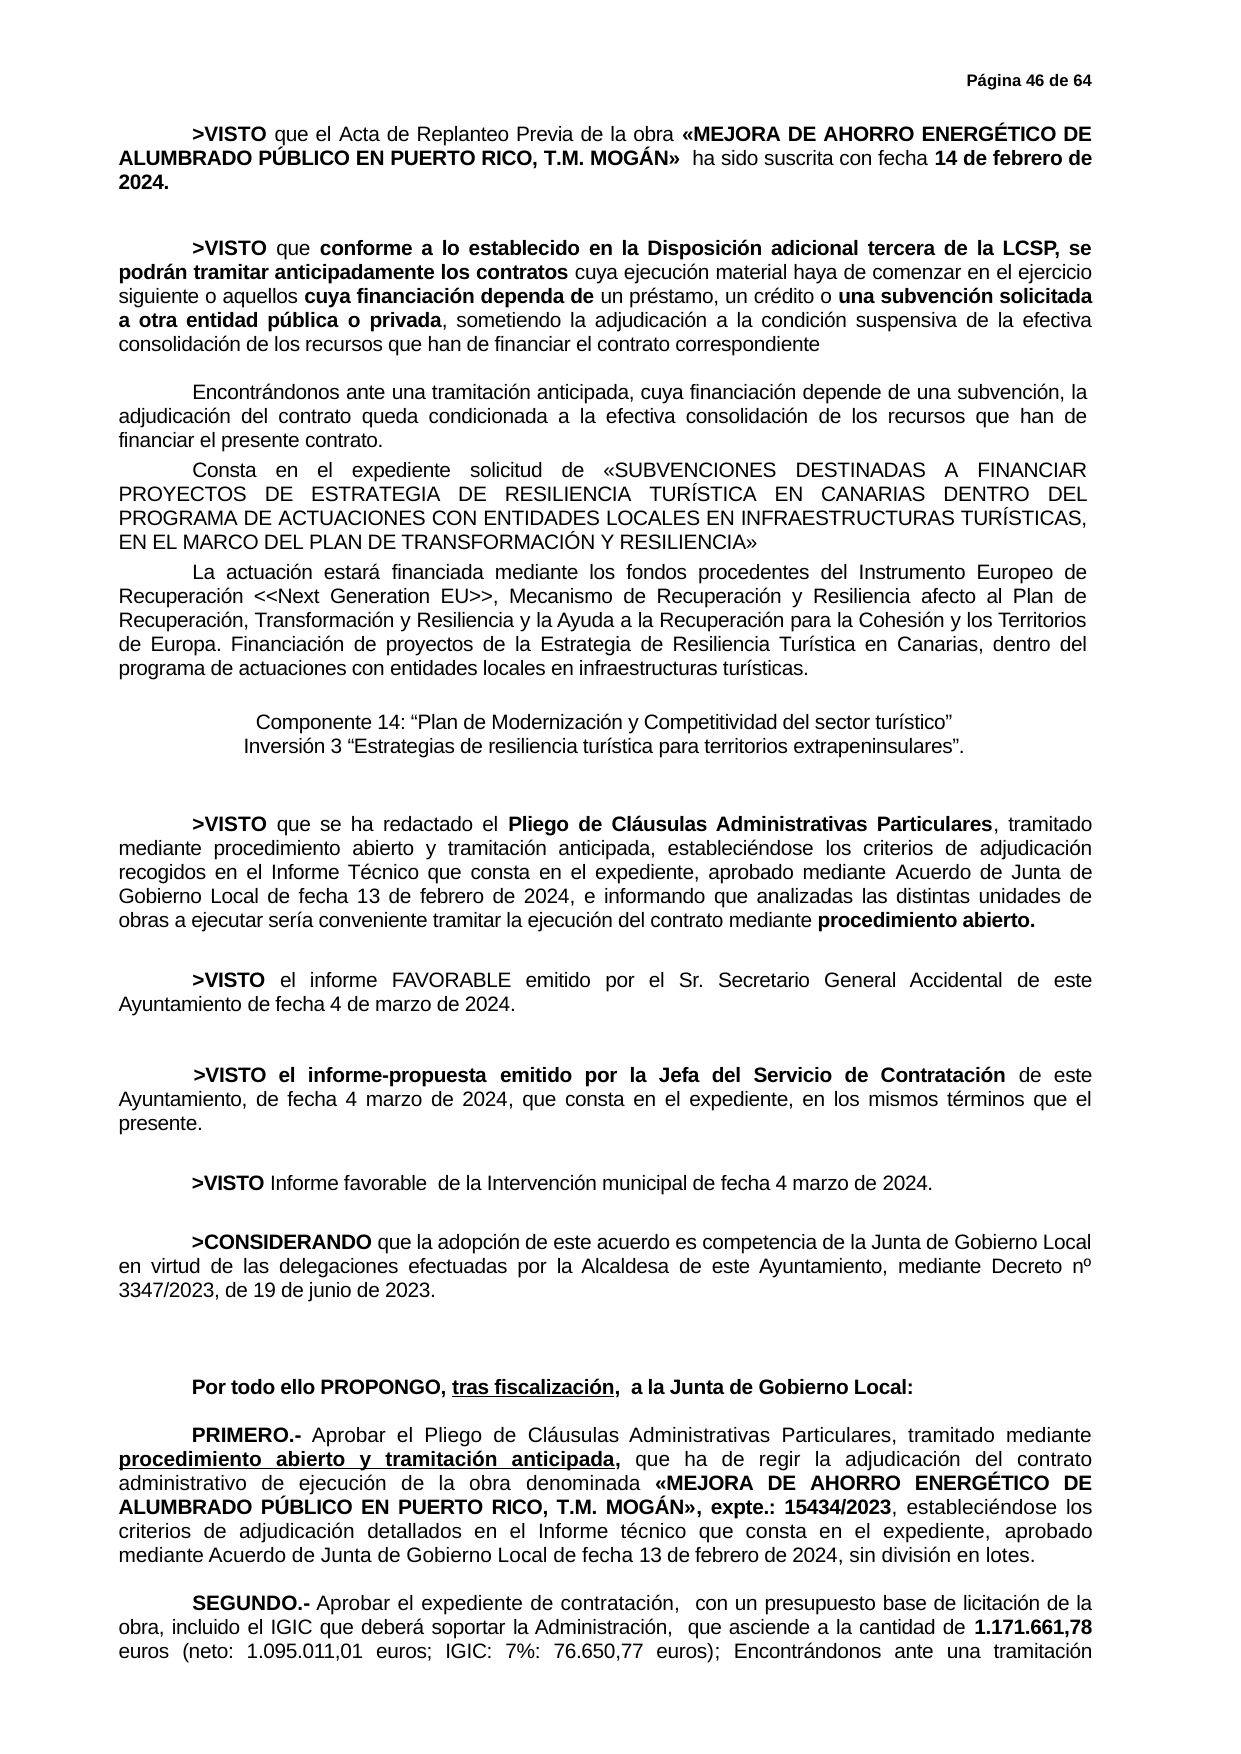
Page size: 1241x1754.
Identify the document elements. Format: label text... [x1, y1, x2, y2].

text Consta en el expediente solicitud de «SUBVENCIONES DESTINADAS A FINANCIAR PROYECTOS DE ESTRATEGIA DE RESILIENCIA TURÍSTICA EN CANARIAS DENTRO DEL PROGRAMA DE ACTUACIONES CON ENTIDADES LOCALES EN INFRAESTRUCTURAS TURÍSTICAS, EN EL MARCO DEL PLAN DE TRANSFORMACIÓN Y RESILIENCIA» [118, 458, 1088, 554]
text Por todo ello PROPONGO, tras fiscalización, a la Junta de Gobierno Local: [118, 1375, 1092, 1399]
text >VISTO que conforme a lo establecido en la Disposición adicional tercera de la LCSP, se podrán tramitar anticipadamente los contratos cuya ejecución material haya de comenzar en el ejercicio siguiente o aquellos cuya financiación dependa de un préstamo, un crédito o una subvención solicitada a otra entidad pública o privada, sometiendo la adjudicación a la condición suspensiva de la efectiva consolidación de los recursos que han de financiar el contrato correspondiente [118, 236, 1092, 356]
text SEGUNDO.- Aprobar el expediente de contratación, con un presupuesto base de licitación de la obra, incluido el IGIC que deberá soportar la Administración, que asciende a la cantidad de 1.171.661,78 euros (neto: 1.095.011,01 euros; IGIC: 7%: 76.650,77 euros); Encontrándonos ante una tramitación [118, 1591, 1092, 1662]
text >VISTO el informe FAVORABLE emitido por el Sr. Secretario General Accidental de este Ayuntamiento de fecha 4 de marzo de 2024. [118, 967, 1092, 1015]
text >CONSIDERANDO que la adopción de este acuerdo es competencia de la Junta de Gobierno Local en virtud de las delegaciones efectuadas por la Alcaldesa de este Ayuntamiento, mediante Decreto nº 3347/2023, de 19 de junio de 2023. [118, 1230, 1092, 1302]
text >VISTO que se ha redactado el Pliego de Cláusulas Administrativas Particulares, tramitado mediante procedimiento abierto y tramitación anticipada, estableciéndose los criterios de adjudicación recogidos en el Informe Técnico que consta en el expediente, aprobado mediante Acuerdo de Junta de Gobierno Local de fecha 13 de febrero de 2024, e informando que analizadas las distintas unidades de obras a ejecutar sería conveniente tramitar la ejecución del contrato mediante procedimiento abierto. [118, 812, 1092, 932]
text Encontrándonos ante una tramitación anticipada, cuya financiación depende de una subvención, la adjudicación del contrato queda condicionada a la efectiva consolidación de los recursos que han de financiar el presente contrato. [118, 380, 1088, 452]
text Inversión 3 “Estrategias de resiliencia turística para territorios extrapeninsulares”. [118, 734, 1090, 758]
text PRIMERO.- Aprobar el Pliego de Cláusulas Administrativas Particulares, tramitado mediante procedimiento abierto y tramitación anticipada, que ha de regir la adjudicación del contrato administrativo de ejecución de la obra denominada «MEJORA DE AHORRO ENERGÉTICO DE ALUMBRADO PÚBLICO EN PUERTO RICO, T.M. MOGÁN», expte.: 15434/2023, estableciéndose los criterios de adjudicación detallados en el Informe técnico que consta en el expediente, aprobado mediante Acuerdo de Junta de Gobierno Local de fecha 13 de febrero de 2024, sin división en lotes. [118, 1423, 1092, 1567]
text >VISTO el informe-propuesta emitido por la Jefa del Servicio de Contratación de este Ayuntamiento, de fecha 4 marzo de 2024, que consta en el expediente, en los mismos términos que el presente. [118, 1063, 1092, 1135]
text La actuación estará financiada mediante los fondos procedentes del Instrumento Europeo de Recuperación <<Next Generation EU>>, Mecanismo de Recuperación y Resiliencia afecto al Plan de Recuperación, Transformación y Resiliencia y la Ayuda a la Recuperación para la Cohesión y los Territorios de Europa. Financiación de proyectos de la Estrategia de Resiliencia Turística en Canarias, dentro del programa de actuaciones con entidades locales en infraestructuras turísticas. [118, 560, 1088, 680]
text Componente 14: “Plan de Modernización y Competitividad del sector turístico” [118, 710, 1090, 734]
text >VISTO que el Acta de Replanteo Previa de la obra «MEJORA DE AHORRO ENERGÉTICO DE ALUMBRADO PÚBLICO EN PUERTO RICO, T.M. MOGÁN» ha sido suscrita con fecha 14 de febrero de 2024. [118, 122, 1092, 194]
text >VISTO Informe favorable de la Intervención municipal de fecha 4 marzo de 2024. [118, 1171, 1092, 1194]
